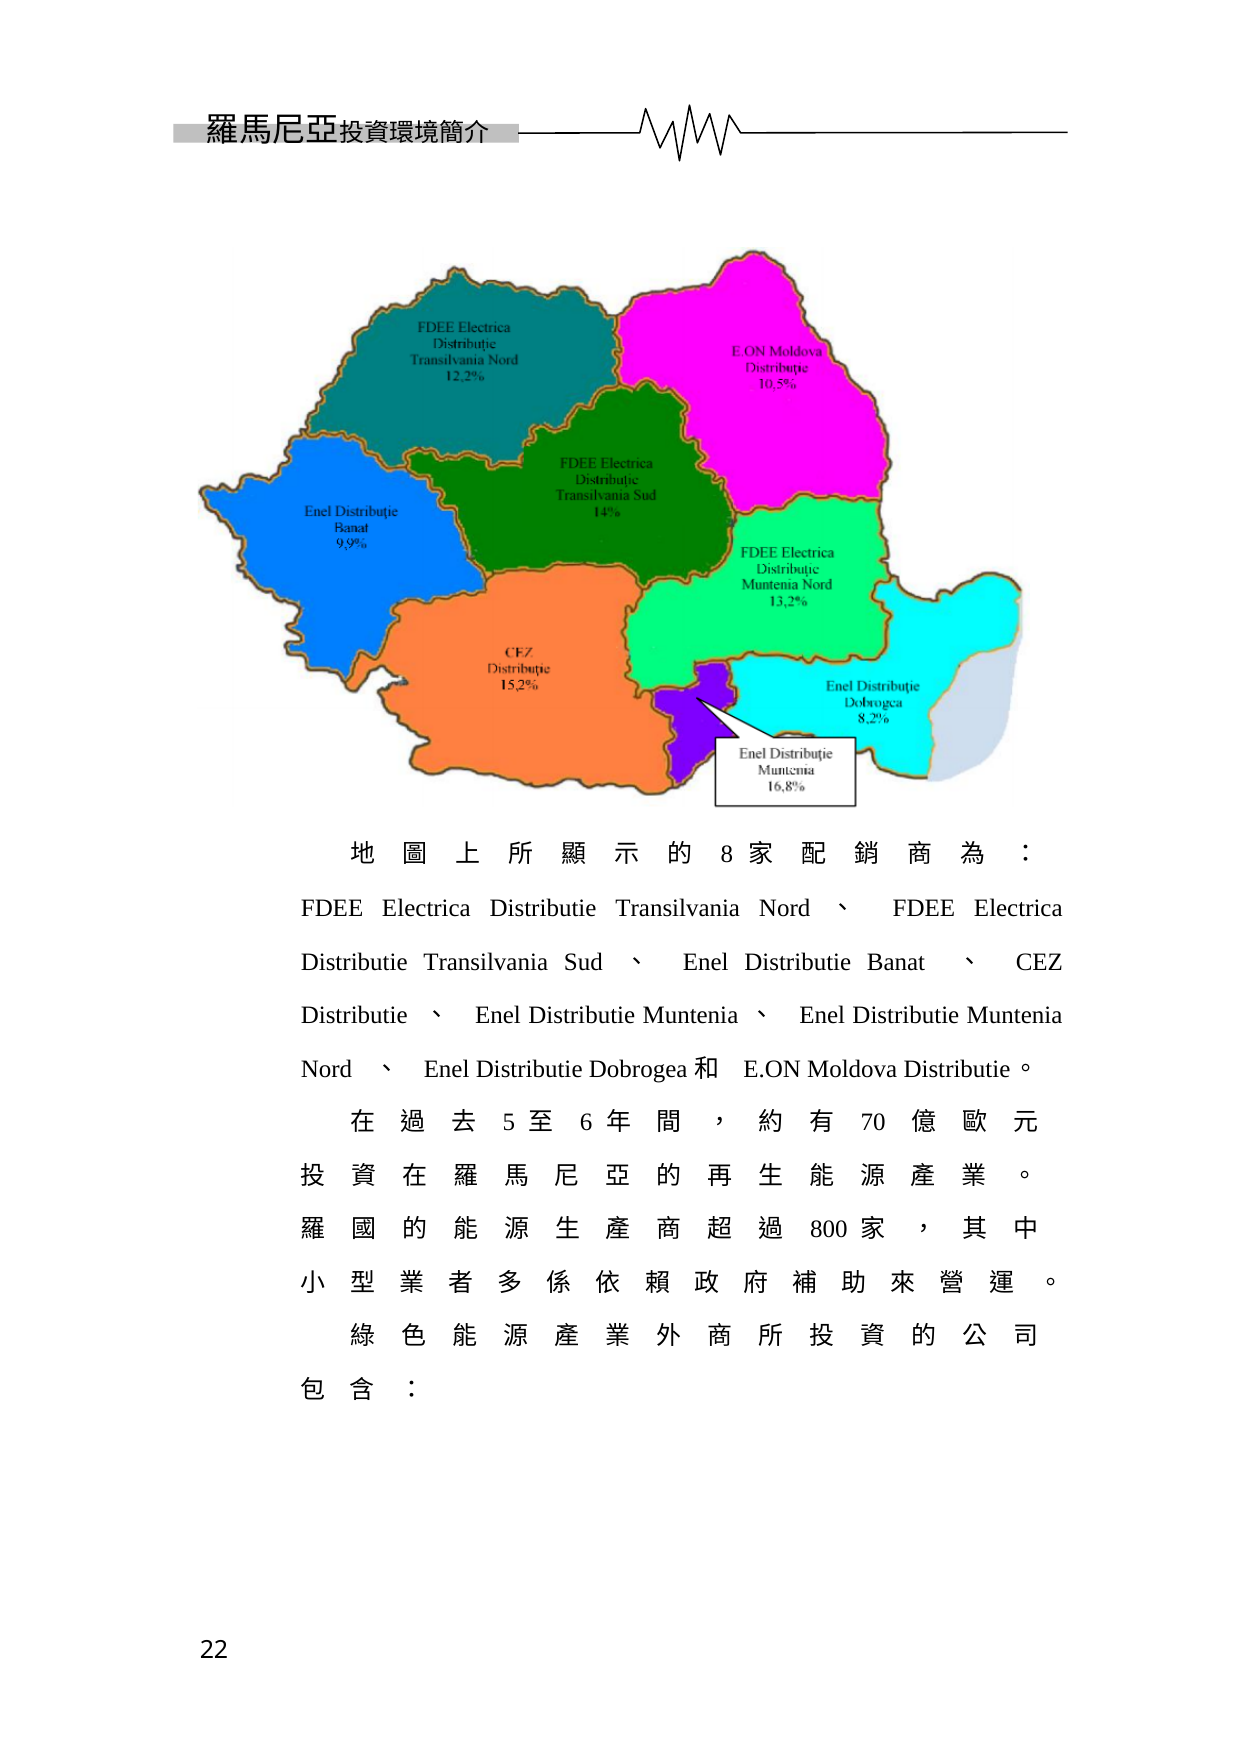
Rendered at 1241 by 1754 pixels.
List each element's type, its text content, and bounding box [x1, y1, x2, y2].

text 綠色能源產業外商所投資的公司包含： [276, 1307, 1063, 1414]
picture [190, 245, 1030, 816]
text 在過去5至6年間，約有70億歐元投資在羅馬尼亞的再生能源產業。羅國的能源生產商超過800家，其中小型業者多係依賴政府補助來營運。 [276, 1093, 1063, 1307]
text 地圖上所顯示的8家配銷商為：FDEE Electrica Distributie Transilvania Nord、FDEE Electrica Distributie Transilvania Sud、Enel Distributie Banat、CEZ Distributie、Enel Distributie Muntenia、Enel Distributie Muntenia Nord、Enel Distributie Dobrogea和E.ON Moldova Distributie。 [276, 825, 1063, 1093]
